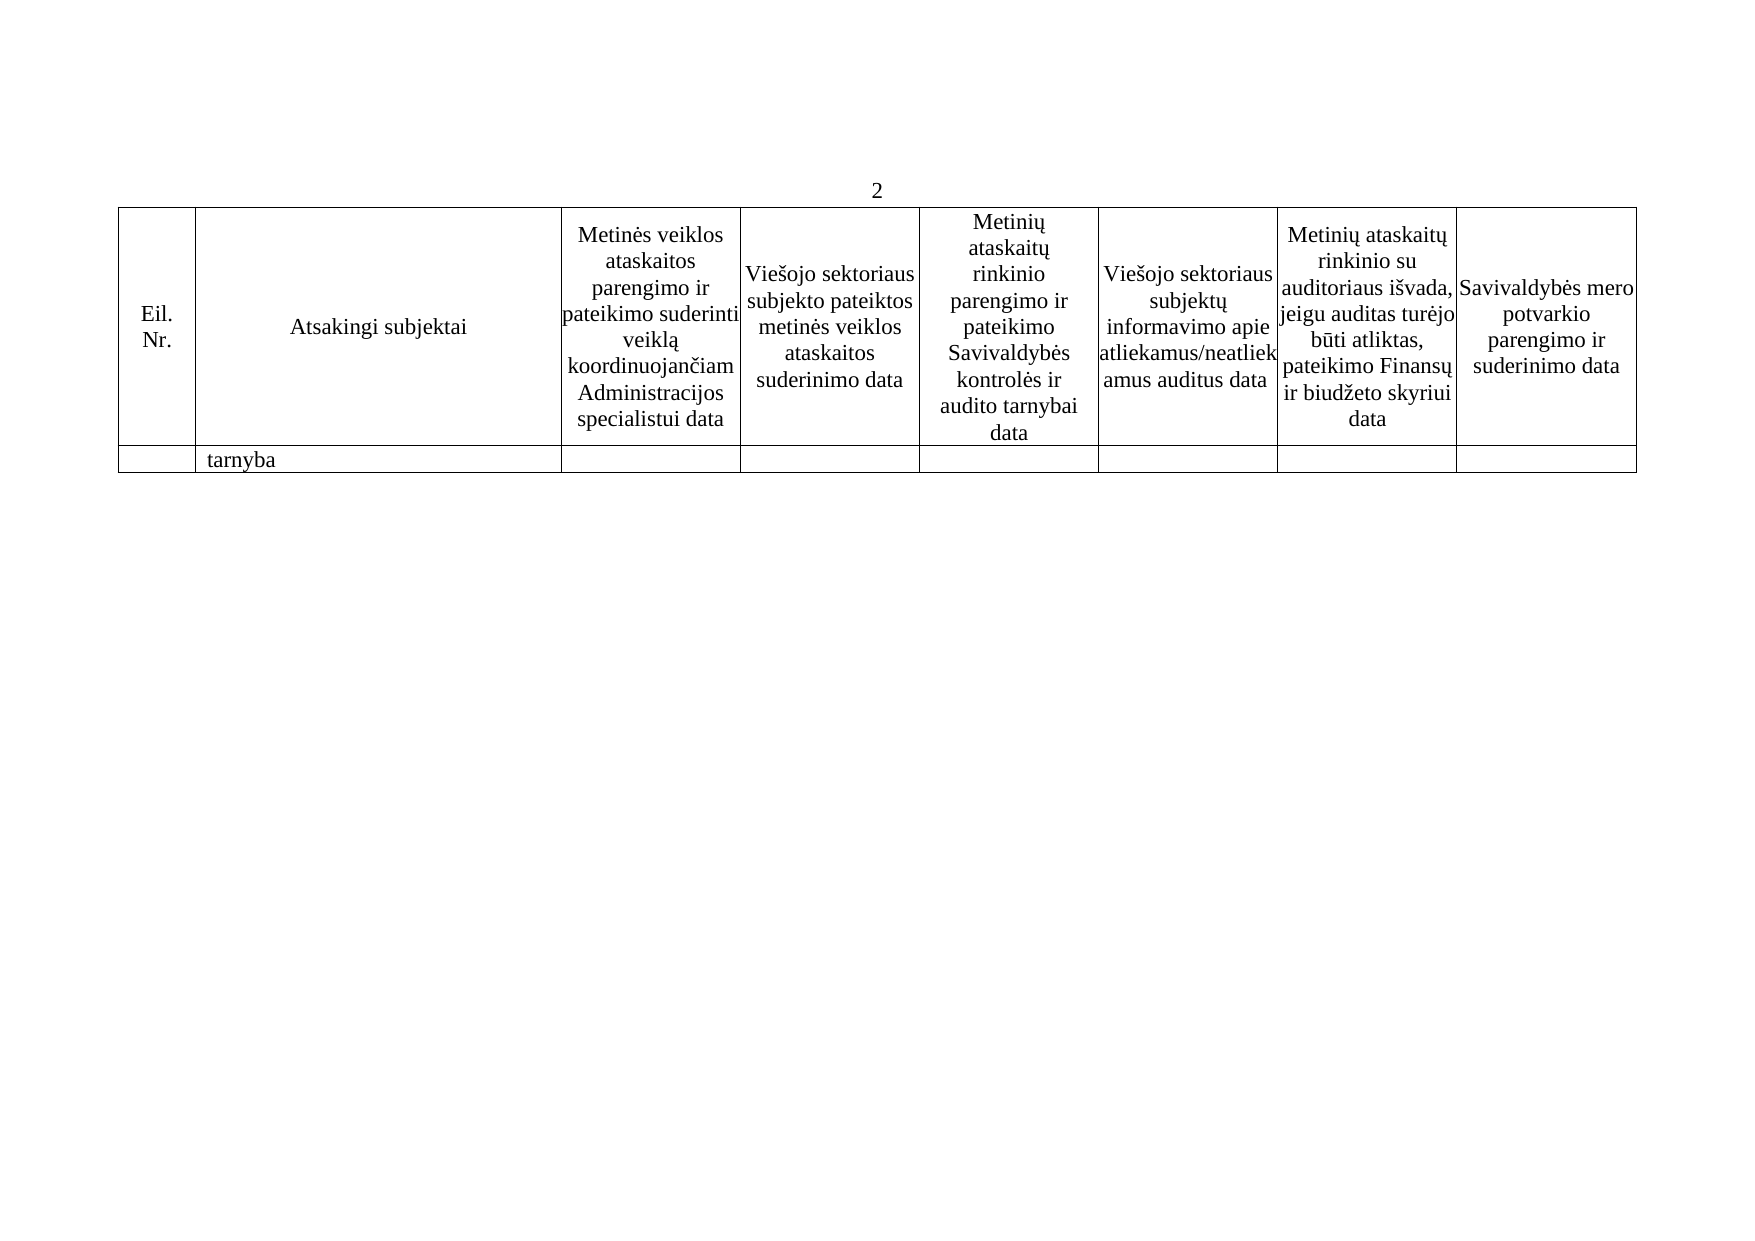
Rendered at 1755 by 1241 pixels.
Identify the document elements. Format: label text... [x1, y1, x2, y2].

table_header Viešojo sektoriaus subjektų informavimo apie atliekamus/neatliekamus auditus data [1099, 208, 1277, 445]
table_cell tarnyba [196, 446, 561, 472]
table_cell [562, 446, 740, 472]
table_header Metinių ataskaitų rinkinio parengimo ir pateikimo Savivaldybės kontrolės ir audito tarnybai data [920, 208, 1098, 445]
table_cell [119, 446, 195, 472]
table_header Viešojo sektoriaus subjekto pateiktos metinės veiklos ataskaitos suderinimo data [741, 208, 919, 445]
table_cell [1099, 446, 1277, 472]
table_header Atsakingi subjektai [196, 208, 561, 445]
table_header Eil. Nr. [119, 208, 195, 445]
table_cell [1278, 446, 1456, 472]
table_header Metinių ataskaitų rinkinio su auditoriaus išvada, jeigu auditas turėjo būti atliktas, pateikimo Finansų ir biudžeto skyriui data [1278, 208, 1456, 445]
table_cell [741, 446, 919, 472]
table_cell [920, 446, 1098, 472]
table_header Savivaldybės mero potvarkio parengimo ir suderinimo data [1457, 208, 1636, 445]
table_cell [1457, 446, 1636, 472]
table_header Metinės veiklos ataskaitos parengimo ir pateikimo suderinti veiklą koordinuojančiam Administracijos specialistui data [562, 208, 740, 445]
